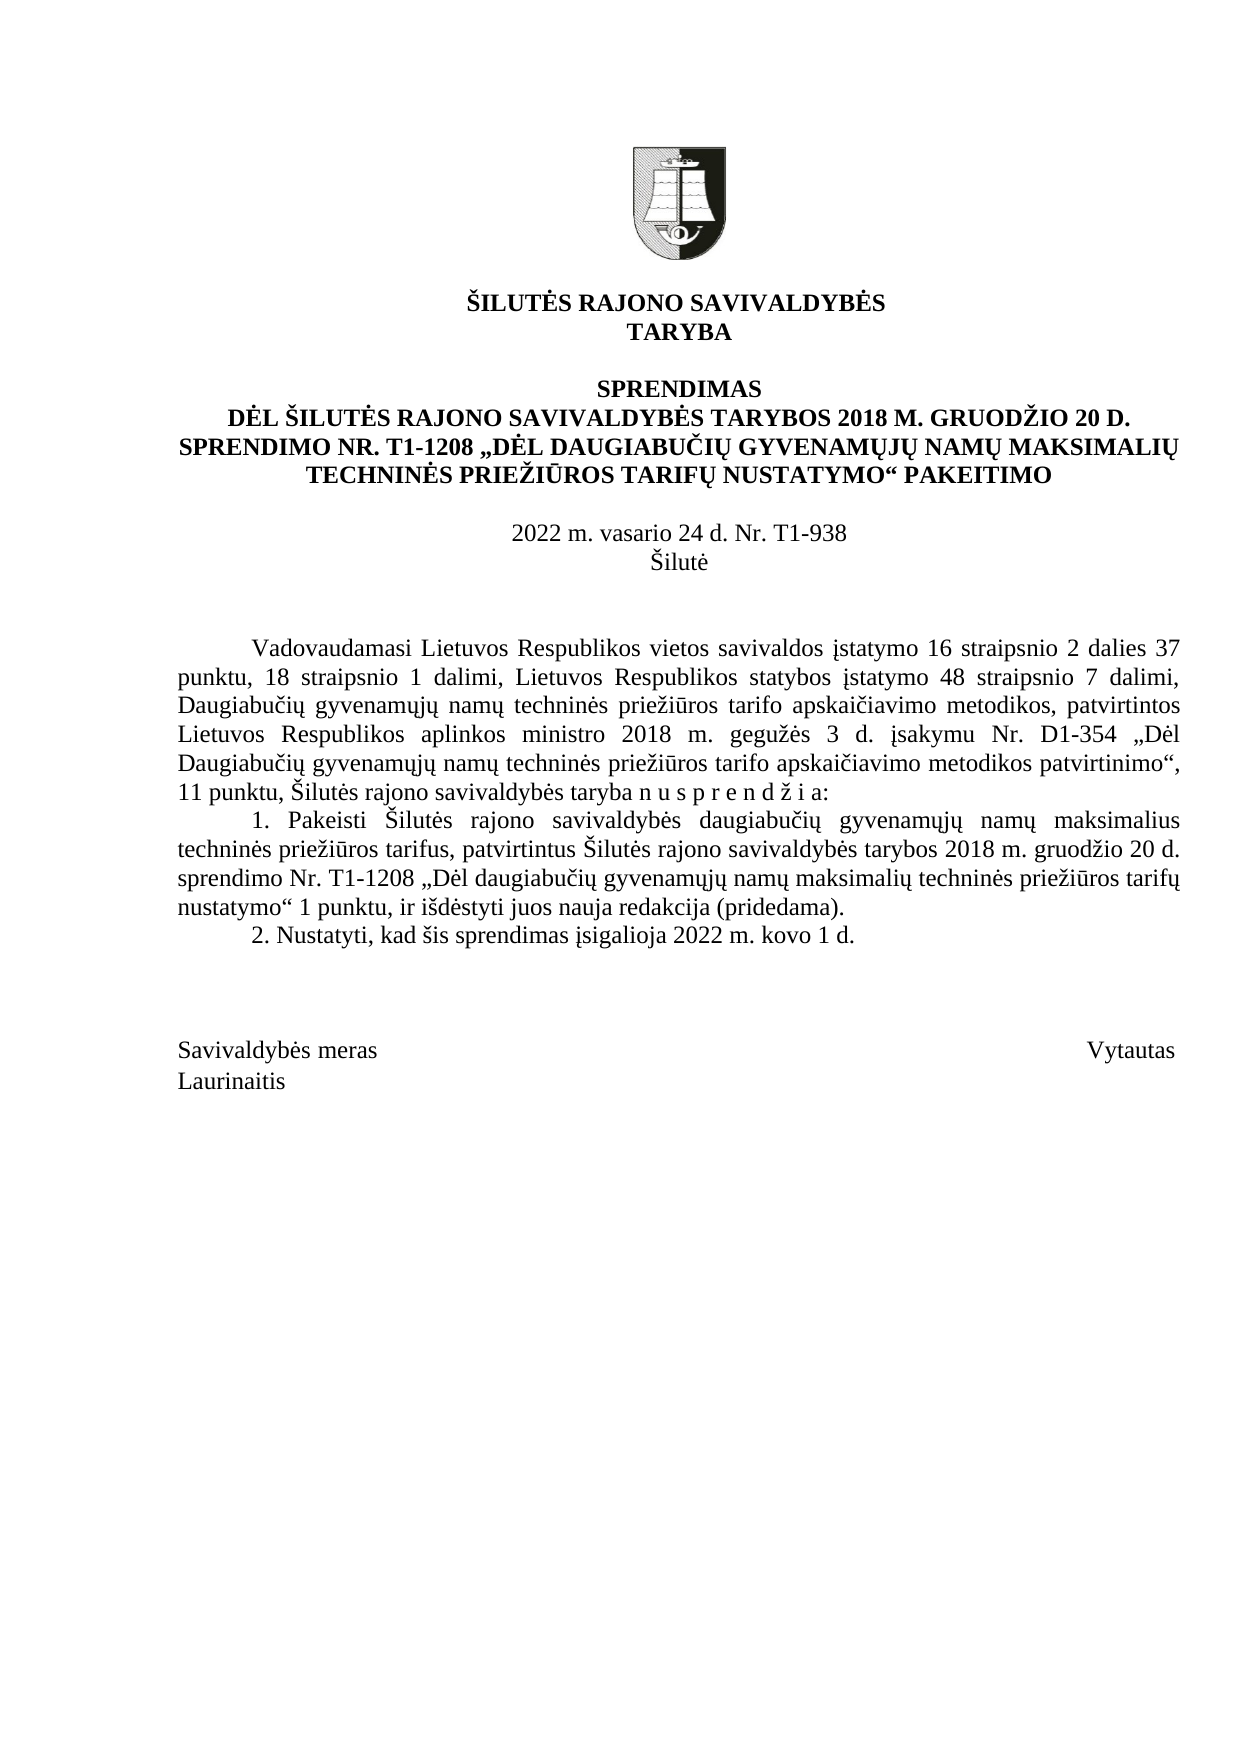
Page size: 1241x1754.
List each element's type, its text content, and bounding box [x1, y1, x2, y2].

text Šilutė [177, 547, 1181, 576]
text DĖL ŠILUTĖS RAJONO SAVIVALDYBĖS TARYBOS 2018 M. GRUODŽIO 20 D. SPRENDIMO NR. T1-1208 „DĖL DAUGIABUČIŲ GYVENAMŲJŲ NAMŲ MAKSIMALIŲ TECHNINĖS PRIEŽIŪROS TARIFŲ NUSTATYMO“ PAKEITIMO [177, 403, 1181, 489]
text 1. Pakeisti Šilutės rajono savivaldybės daugiabučių gyvenamųjų namų maksimalius techninės priežiūros tarifus, patvirtintus Šilutės rajono savivaldybės tarybos 2018 m. gruodžio 20 d. sprendimo Nr. T1-1208 „Dėl daugiabučių gyvenamųjų namų maksimalių techninės priežiūros tarifų nustatymo“ 1 punktu, ir išdėstyti juos nauja redakcija (pridedama). [177, 806, 1181, 921]
text taryba [177, 317, 1181, 346]
text 2. Nustatyti, kad šis sprendimas įsigalioja 2022 m. kovo 1 d. [177, 921, 1181, 949]
text 2022 m. vasario 24 d. Nr. T1-938 [177, 518, 1181, 547]
text Vadovaudamasi Lietuvos Respublikos vietos savivaldos įstatymo 16 straipsnio 2 dalies 37 punktu, 18 straipsnio 1 dalimi, Lietuvos Respublikos statybos įstatymo 48 straipsnio 7 dalimi, Daugiabučių gyvenamųjų namų techninės priežiūros tarifo apskaičiavimo metodikos, patvirtintos Lietuvos Respublikos aplinkos ministro 2018 m. gegužės 3 d. įsakymu Nr. D1-354 „Dėl Daugiabučių gyvenamųjų namų techninės priežiūros tarifo apskaičiavimo metodikos patvirtinimo“, 11 punktu, Šilutės rajono savivaldybės taryba n u s p r e n d ž i a: [177, 633, 1181, 806]
text ŠILUTĖS RAJONO savivaldybės [177, 288, 1181, 317]
text Savivaldybės meras Vytautas Laurinaitis [177, 1036, 1181, 1095]
text SPRENDIMAS [177, 374, 1181, 403]
